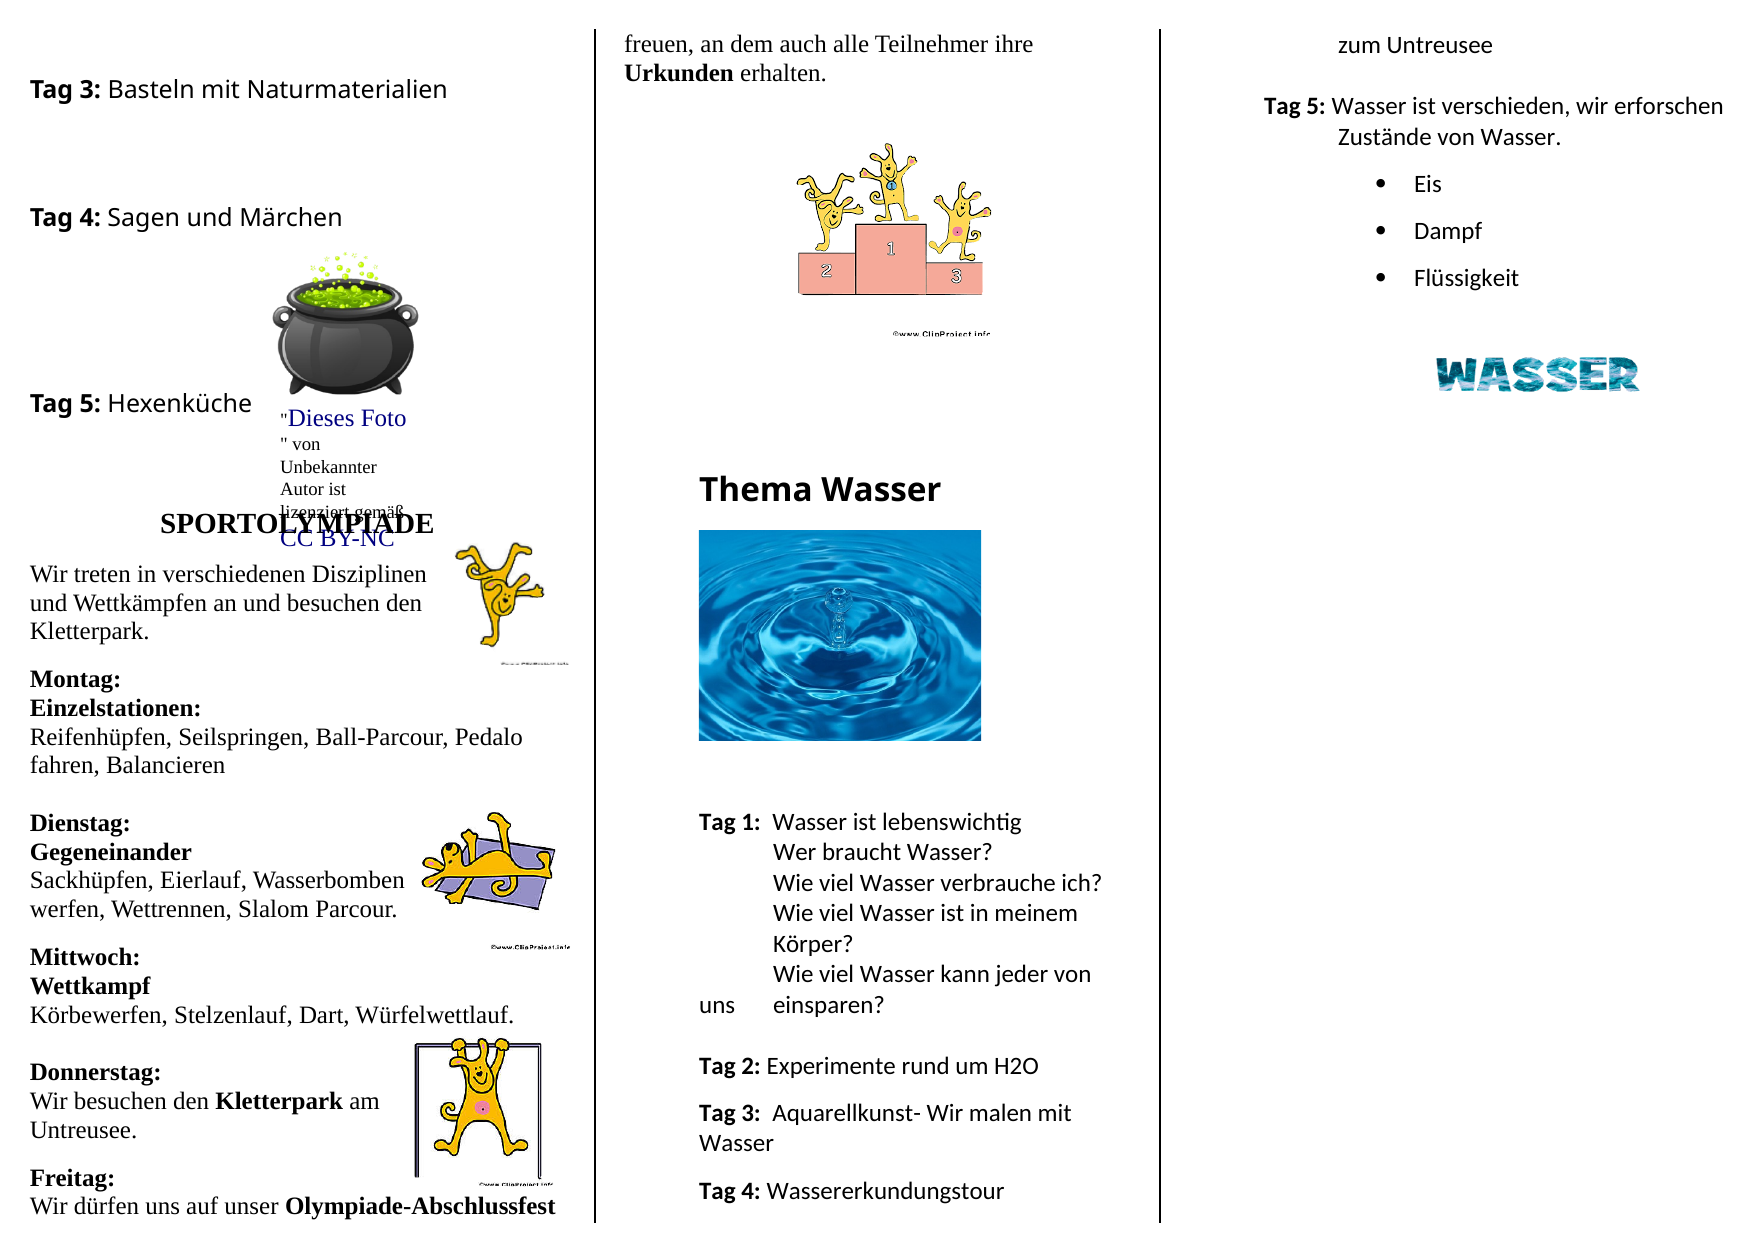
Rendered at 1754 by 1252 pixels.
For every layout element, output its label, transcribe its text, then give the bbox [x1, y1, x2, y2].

text Wettkampf [29, 971, 565, 1000]
text Montag: [29, 664, 565, 693]
text [510, 837, 565, 866]
text Wir dürfen uns auf unser Olympiade-Abschlussfest [29, 1191, 565, 1220]
text Sackhüpfen, Eierlauf, Wasserbomben werfen, Wettrennen, Slalom Parcour. [29, 866, 530, 923]
text Körbewerfen, Stelzenlauf, Dart, Würfelwettlauf. [29, 1000, 565, 1028]
text SPORTOLYMPIADE [300, 515, 322, 540]
list Thema Wasser [699, 466, 1130, 511]
text Einzelstationen: [29, 693, 565, 722]
list Wie viel Wasser kann jeder von uns einsparen? [699, 958, 1130, 1019]
text Donnerstag: [29, 1057, 413, 1086]
text SPORTOLYMPIADE [283, 506, 565, 540]
text Mittwoch: [29, 942, 565, 971]
list Wer braucht Wasser? [699, 836, 1130, 867]
list Flüssigkeit [1376, 263, 1724, 293]
list Eis [1376, 168, 1724, 199]
text Dienstag: [29, 808, 565, 837]
text Reifenhüpfen, Seilspringen, Ball-Parcour, Pedalo fahren, Balancieren [29, 722, 565, 779]
text Tag 5: Hexenküche [29, 242, 565, 419]
text Wir treten in verschiedenen Disziplinen und Wettkämpfen an und besuchen den Kletterpark. [29, 559, 490, 645]
list Tag 5: Wasser ist verschieden, wir erforschen Zustände von Wasser. [1264, 91, 1724, 152]
text freuen, an dem auch alle Teilnehmer ihre Urkunden erhalten. [624, 29, 1130, 87]
text [542, 1086, 565, 1143]
list Tag 3: Aquarellkunst- Wir malen mit Wasser [699, 1097, 1130, 1158]
list Tag 2: Experimente rund um H2O [699, 1050, 1130, 1080]
list Tag 1: Wasser ist lebenswichtig [699, 806, 1130, 836]
text [542, 1057, 565, 1086]
list Wie viel Wasser ist in meinem [699, 897, 1130, 928]
text SPORTOLYMPIADE [29, 506, 282, 540]
list zum Untreusee [1264, 29, 1724, 60]
list Tag 4: Wassererkundungstour [699, 1175, 1130, 1205]
text Gegeneinander [29, 837, 461, 866]
text Wir besuchen den Kletterpark am Untreusee. [29, 1086, 413, 1143]
text Tag 3: Basteln mit Naturmaterialien [29, 72, 565, 106]
list Dampf [1376, 215, 1724, 246]
list Körper? [699, 928, 1130, 958]
text [497, 559, 565, 645]
text Freitag: [29, 1163, 565, 1191]
text [539, 866, 565, 923]
text Tag 4: Sagen und Märchen [29, 199, 565, 233]
list Wie viel Wasser verbrauche ich? [699, 867, 1130, 897]
